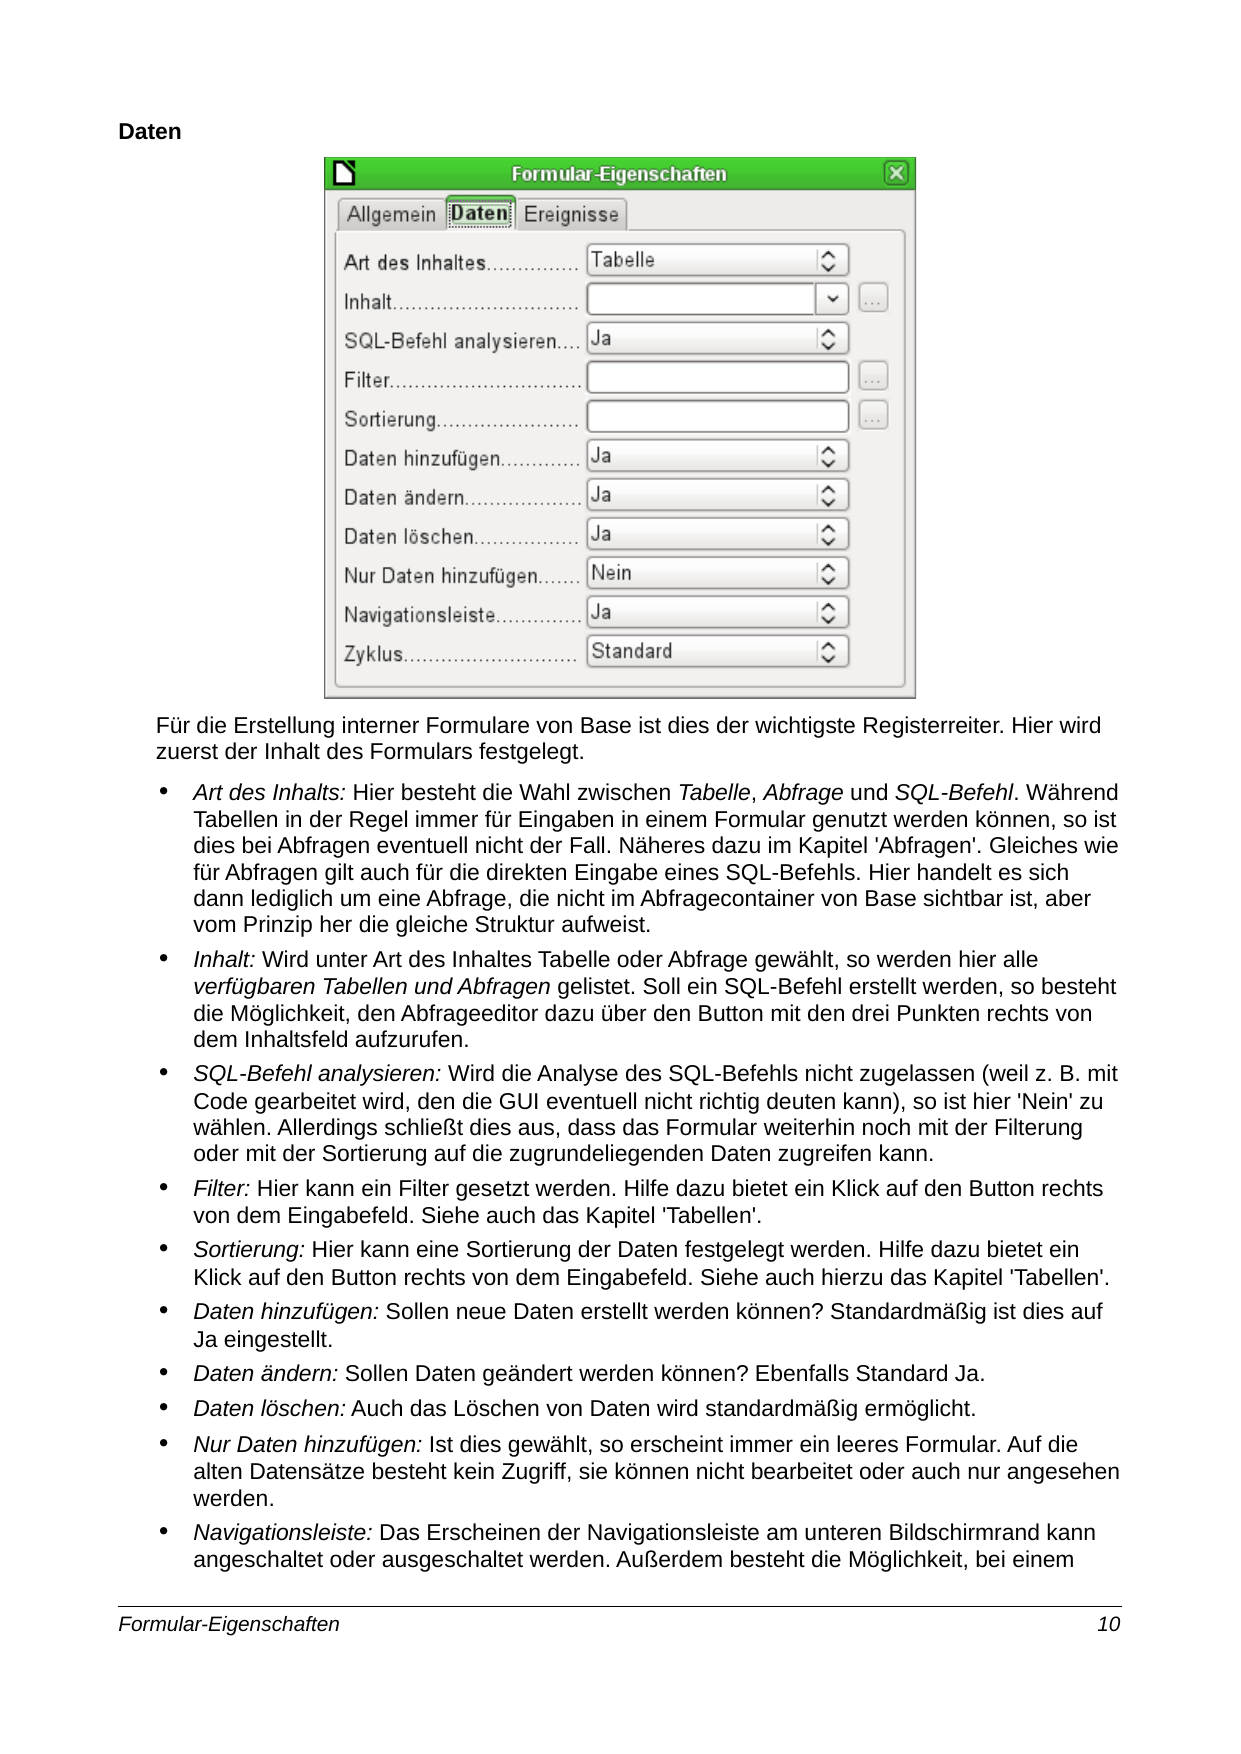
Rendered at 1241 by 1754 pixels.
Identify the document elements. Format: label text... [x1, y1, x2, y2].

list Filter: Hier kann ein Filter gesetzt werden. Hilfe dazu bietet ein Klick auf den Button rechts von dem Eingabefeld. Siehe auch das Kapitel 'Tabellen'. [156, 1173, 1122, 1228]
picture [324, 157, 917, 699]
list Nur Daten hinzufügen: Ist dies gewählt, so erscheint immer ein leeres Formular. Auf die alten Datensätze besteht kein Zugriff, sie können nicht bearbeitet oder auch nur angesehen werden. [156, 1429, 1122, 1511]
list Art des Inhalts: Hier besteht die Wahl zwischen Tabelle, Abfrage und SQL-Befehl. Während Tabellen in der Regel immer für Eingaben in einem Formular genutzt werden können, so ist dies bei Abfragen eventuell nicht der Fall. Näheres dazu im Kapitel 'Abfragen'. Gleiches wie für Abfragen gilt auch für die direkten Eingabe eines SQL-Befehls. Hier handelt es sich dann lediglich um eine Abfrage, die nicht im Abfragecontainer von Base sichtbar ist, aber vom Prinzip her die gleiche Struktur aufweist. [156, 777, 1122, 938]
list Daten löschen: Auch das Löschen von Daten wird standardmäßig ermöglicht. [156, 1394, 1122, 1423]
list Daten hinzufügen: Sollen neue Daten erstellt werden können? Standardmäßig ist dies auf Ja eingestellt. [156, 1296, 1122, 1352]
text Für die Erstellung interner Formulare von Base ist dies der wichtigste Registerreiter. Hier wird zuerst der Inhalt des Formulars festgelegt. [156, 712, 1122, 764]
list Sortierung: Hier kann eine Sortierung der Daten festgelegt werden. Hilfe dazu bietet ein Klick auf den Button rechts von dem Eingabefeld. Siehe auch hierzu das Kapitel 'Tabellen'. [156, 1235, 1122, 1290]
list Navigationsleiste: Das Erscheinen der Navigationsleiste am unteren Bildschirmrand kann angeschaltet oder ausgeschaltet werden. Außerdem besteht die Möglichkeit, bei einem [156, 1517, 1122, 1573]
list Daten ändern: Sollen Daten geändert werden können? Ebenfalls Standard Ja. [156, 1358, 1122, 1387]
list Daten [118, 118, 1122, 144]
list SQL-Befehl analysieren: Wird die Analyse des SQL-Befehls nicht zugelassen (weil z. B. mit Code gearbeitet wird, den die GUI eventuell nicht richtig deuten kann), so ist hier 'Nein' zu wählen. Allerdings schließt dies aus, dass das Formular weiterhin noch mit der Filterung oder mit der Sortierung auf die zugrundeliegenden Daten zugreifen kann. [156, 1058, 1122, 1167]
list Inhalt: Wird unter Art des Inhaltes Tabelle oder Abfrage gewählt, so werden hier alle verfügbaren Tabellen und Abfragen gelistet. Soll ein SQL-Befehl erstellt werden, so besteht die Möglichkeit, den Abfrageeditor dazu über den Button mit den drei Punkten rechts von dem Inhaltsfeld aufzurufen. [156, 944, 1122, 1052]
